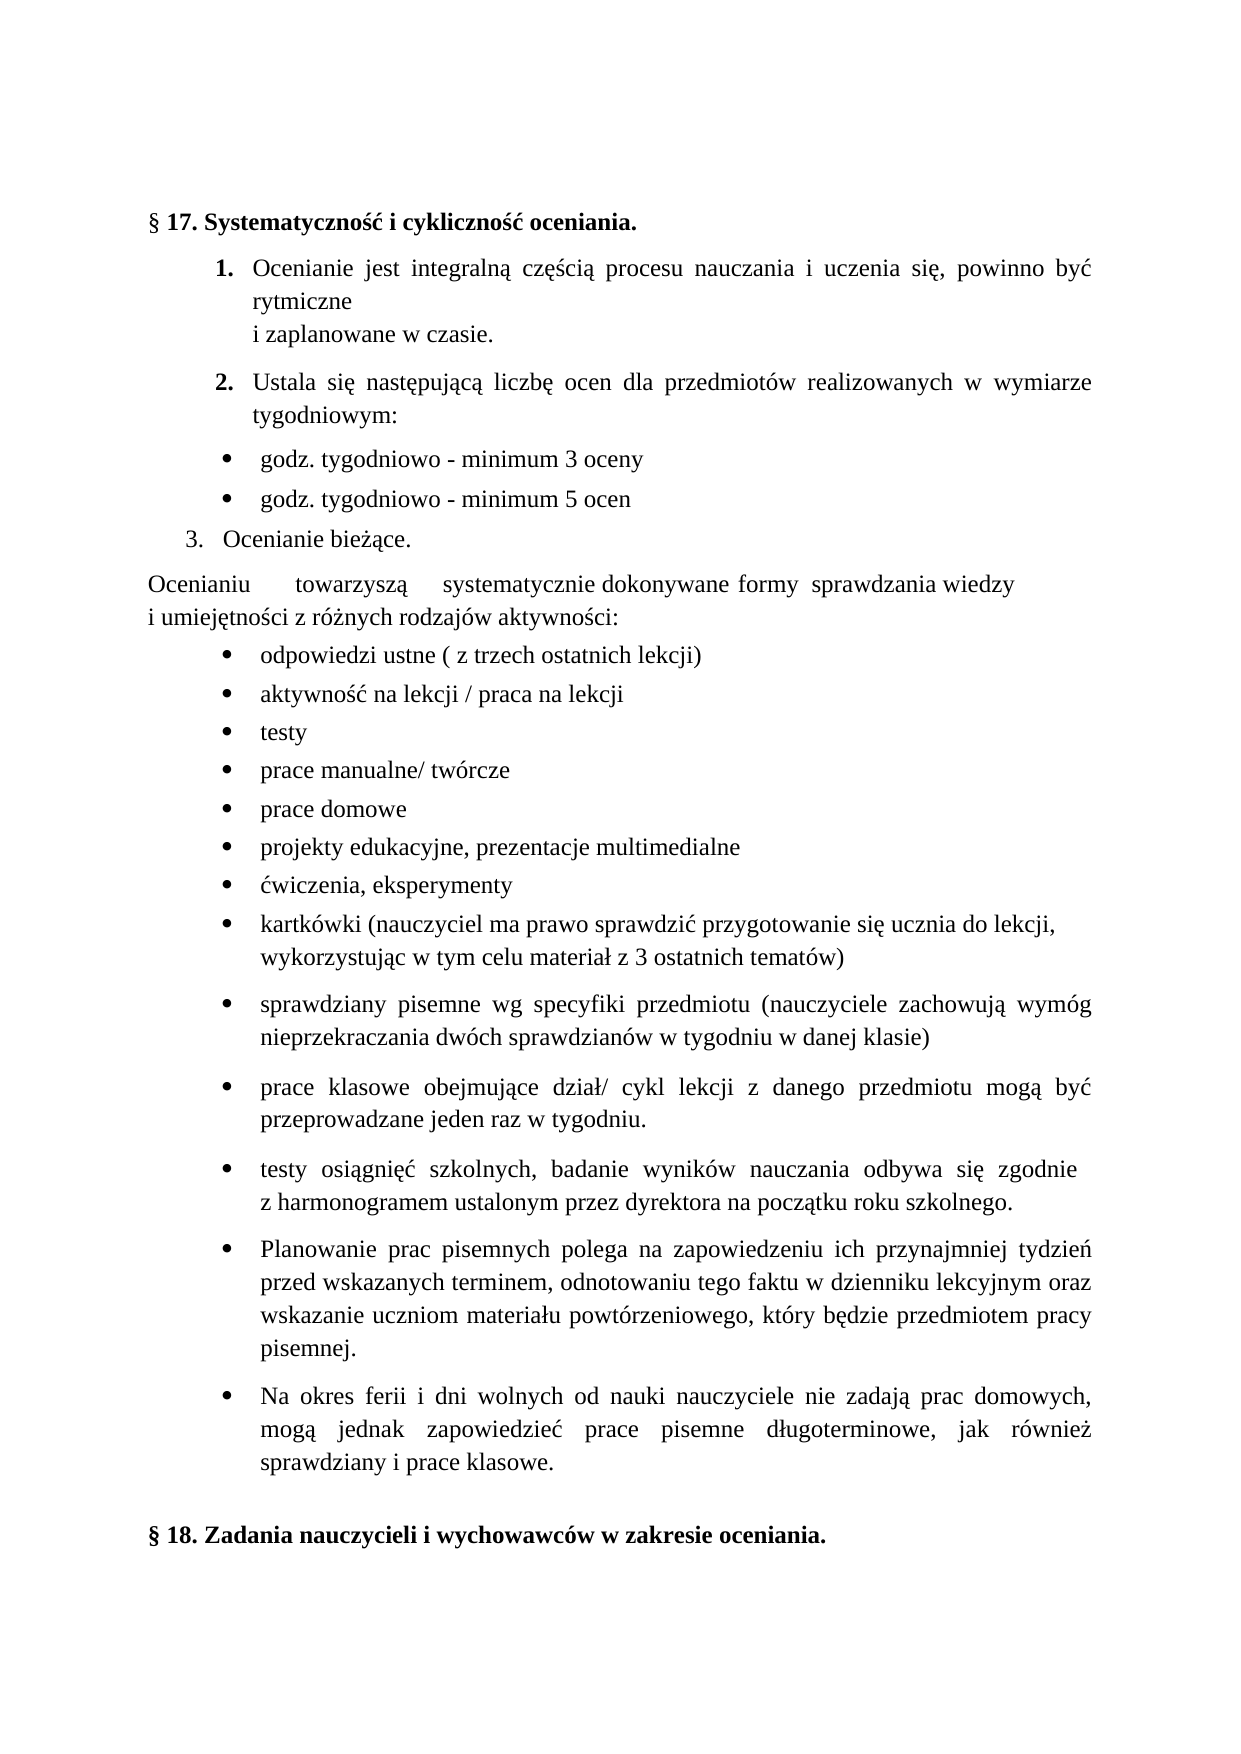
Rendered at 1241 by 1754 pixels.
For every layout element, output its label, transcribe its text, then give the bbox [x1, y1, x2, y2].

text § 18. Zadania nauczycieli i wychowawców w zakresie oceniania. [148, 1520, 1092, 1582]
list Ocenianie jest integralną częścią procesu nauczania i uczenia się, powinno być rytmiczne i zaplanowane w czasie. [215, 253, 1092, 348]
list prace domowe [223, 794, 1092, 823]
list Ustala się następującą liczbę ocen dla przedmiotów realizowanych w wymiarze tygodniowym: [215, 367, 1092, 428]
list sprawdziany pisemne wg specyfiki przedmiotu (nauczyciele zachowują wymóg nieprzekraczania dwóch sprawdzianów w tygodniu w danej klasie) [223, 989, 1092, 1051]
list testy osiągnięć szkolnych, badanie wyników nauczania odbywa się zgodnie z harmonogramem ustalonym przez dyrektora na początku roku szkolnego. [223, 1154, 1092, 1216]
list Ocenianie bieżące. [185, 524, 1092, 553]
list odpowiedzi ustne ( z trzech ostatnich lekcji) [223, 641, 1092, 669]
list Na okres ferii i dni wolnych od nauki nauczyciele nie zadają prac domowych, mogą jednak zapowiedzieć prace pisemne długoterminowe, jak również sprawdziany i prace klasowe. [223, 1381, 1092, 1476]
list aktywność na lekcji / praca na lekcji [223, 679, 1092, 708]
text § 17. Systematyczność i cykliczność oceniania. [148, 207, 1092, 236]
list godz. tygodniowo - minimum 3 oceny [223, 444, 1092, 473]
list prace manualne/ twórcze [223, 756, 1092, 784]
list godz. tygodniowo - minimum 5 ocen [223, 484, 1092, 513]
list ćwiczenia, eksperymenty [223, 871, 1092, 899]
list projekty edukacyjne, prezentacje multimedialne [223, 832, 1092, 861]
list Planowanie prac pisemnych polega na zapowiedzeniu ich przynajmniej tydzień przed wskazanych terminem, odnotowaniu tego faktu w dzienniku lekcyjnym oraz wskazanie uczniom materiału powtórzeniowego, który będzie przedmiotem pracy pisemnej. [223, 1234, 1092, 1362]
list prace klasowe obejmujące dział/ cykl lekcji z danego przedmiotu mogą być przeprowadzane jeden raz w tygodniu. [223, 1072, 1092, 1133]
list kartkówki (nauczyciel ma prawo sprawdzić przygotowanie się ucznia do lekcji, wykorzystując w tym celu materiał z 3 ostatnich tematów) [223, 909, 1092, 971]
list testy [223, 717, 1092, 746]
text Ocenianiu towarzyszą systematycznie dokonywane formy sprawdzania wiedzy i umiejętności z różnych rodzajów aktywności: [148, 569, 1092, 631]
